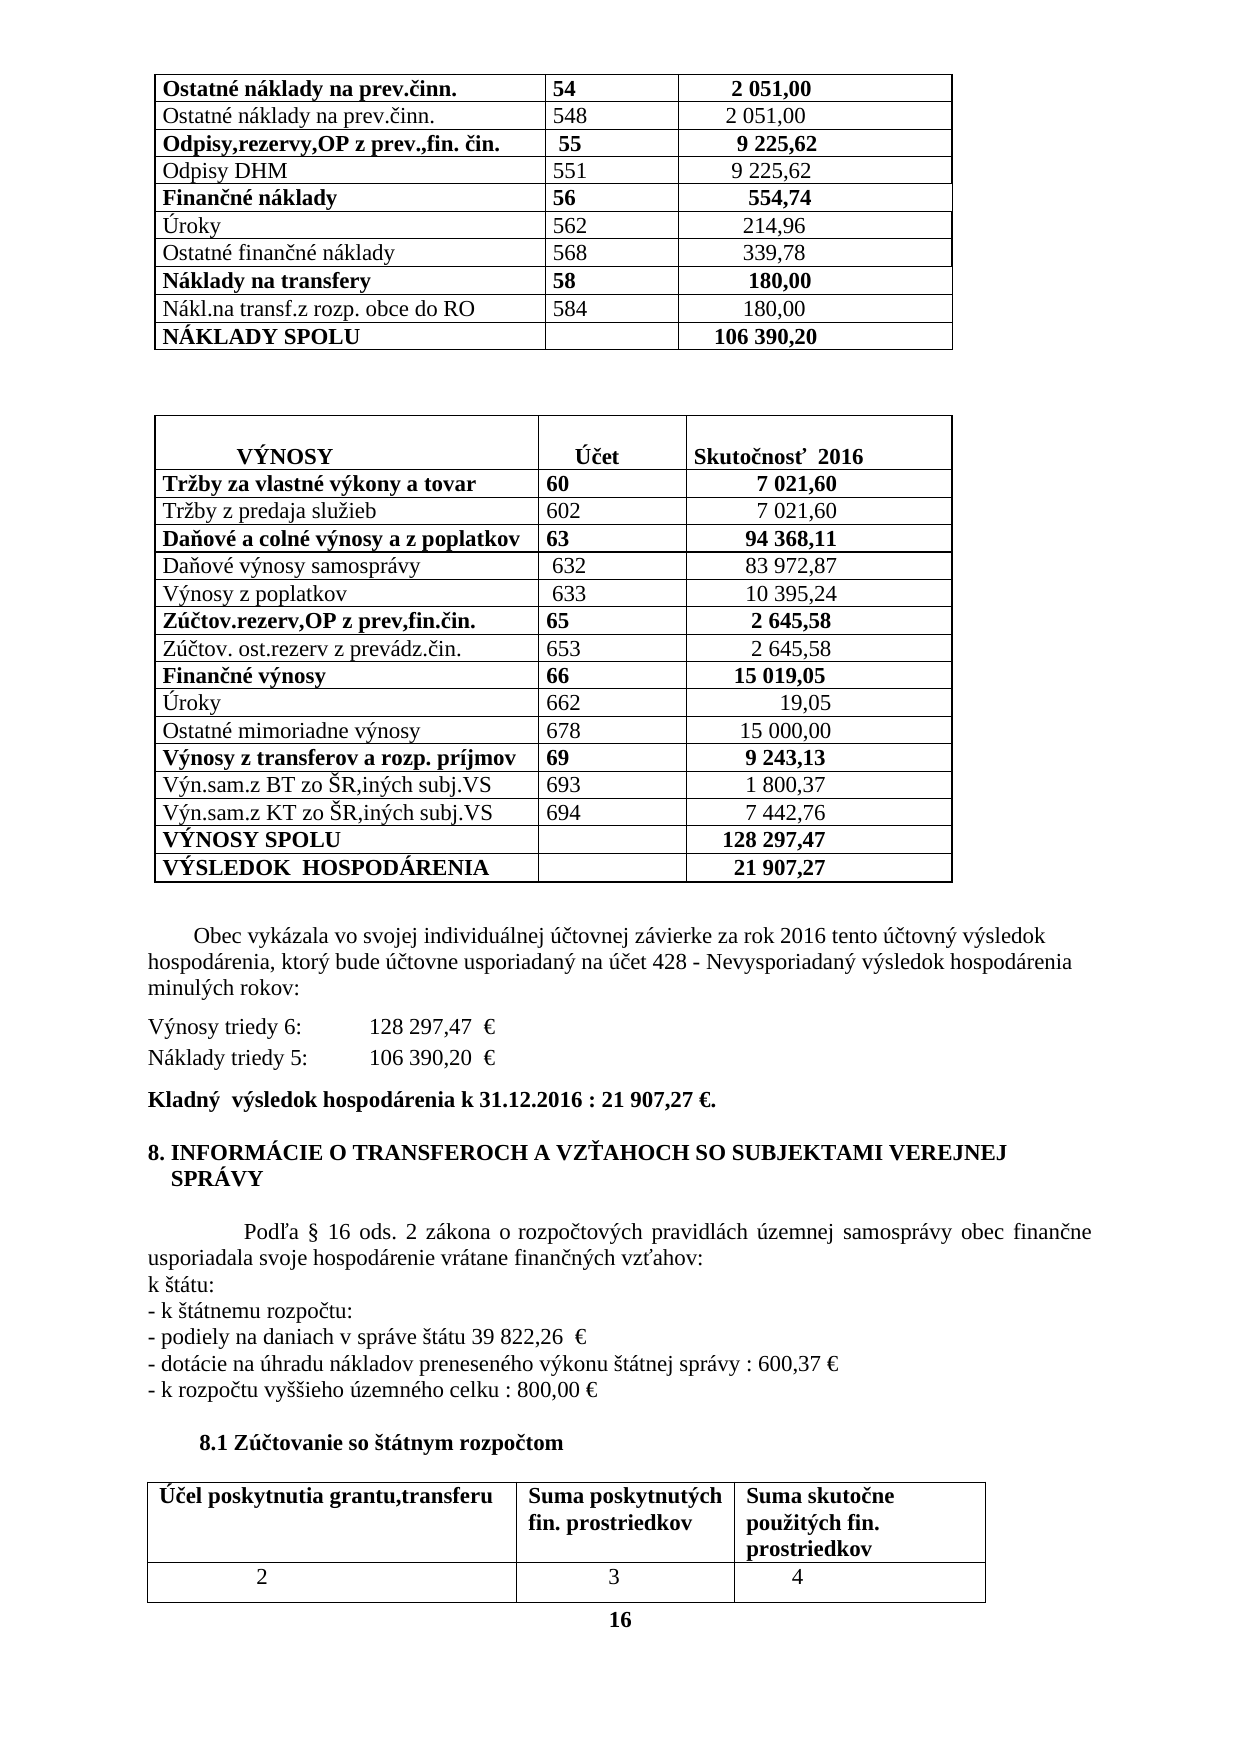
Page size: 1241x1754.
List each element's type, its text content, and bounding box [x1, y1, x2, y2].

table_cell 548 [546, 102, 678, 128]
table_cell 15 000,00 [687, 717, 951, 743]
table_cell 60 [539, 470, 686, 497]
table_cell NÁKLADY SPOLU [156, 323, 545, 349]
table_cell [539, 854, 686, 881]
table_cell 602 [539, 498, 686, 524]
table_cell 94 368,11 [687, 525, 951, 551]
table_cell 584 [546, 295, 678, 322]
table_cell 66 [539, 662, 686, 688]
table_cell 214,96 [679, 212, 951, 238]
table_cell 632 [539, 553, 686, 579]
table_cell Nákl.na transf.z rozp. obce do RO [156, 295, 545, 322]
table_cell 9 225,62 [679, 130, 951, 156]
text - dotácie na úhradu nákladov preneseného výkonu štátnej správy : 600,37 € [148, 1350, 1093, 1376]
text - podiely na daniach v správe štátu 39 822,26 € [148, 1323, 1093, 1350]
table_cell Daňové a colné výnosy a z poplatkov [156, 525, 538, 551]
table_cell Tržby za vlastné výkony a tovar [156, 470, 538, 497]
table_cell 678 [539, 717, 686, 743]
table_cell 568 [546, 239, 678, 266]
table_cell VÝSLEDOK HOSPODÁRENIA [156, 854, 538, 881]
table_cell 562 [546, 212, 678, 238]
table_cell 9 243,13 [687, 744, 951, 771]
table_cell VÝNOSY SPOLU [156, 826, 538, 853]
text 8. INFORMÁCIE O TRANSFEROCH A VZŤAHOCH SO SUBJEKTAMI VEREJNEJ [148, 1139, 1093, 1165]
table_cell Zúčtov.rezerv,OP z prev,fin.čin. [156, 607, 538, 633]
table_cell 554,74 [679, 184, 952, 211]
table_cell Výn.sam.z KT zo ŠR,iných subj.VS [156, 799, 538, 825]
table_cell 69 [539, 744, 686, 771]
table_cell Výnosy z poplatkov [156, 580, 538, 606]
table_cell 2 051,00 [679, 102, 951, 128]
table_cell 180,00 [679, 295, 952, 322]
text Obec vykázala vo svojej individuálnej účtovnej závierke za rok 2016 tento účtovný výsledok hospodárenia, ktorý bude účtovne usporiadaný na účet 428 - Nevysporiadaný výsledok hospodárenia minulých rokov: [148, 922, 1093, 1001]
table_cell Finančné výnosy [156, 662, 538, 688]
table_header Suma poskytnutých fin. prostriedkov [517, 1483, 734, 1562]
table_cell 693 [539, 772, 686, 798]
table_header VÝNOSY [156, 416, 538, 469]
table_cell 7 021,60 [687, 470, 951, 497]
table_cell Ostatné mimoriadne výnosy [156, 717, 538, 743]
table_cell 3 [517, 1563, 734, 1602]
table_cell Ostatné náklady na prev.činn. [156, 102, 545, 128]
table_cell 21 907,27 [687, 854, 951, 881]
table_cell Výnosy z transferov a rozp. príjmov [156, 744, 538, 771]
table_cell 633 [539, 580, 686, 606]
table_cell [546, 323, 678, 349]
table_cell Úroky [156, 212, 545, 238]
table_cell 7 021,60 [687, 498, 951, 524]
table_cell Úroky [156, 689, 538, 716]
table_cell 2 645,58 [687, 635, 951, 661]
table_cell 662 [539, 689, 686, 716]
table_cell 4 [735, 1563, 985, 1602]
table_cell 2 [148, 1563, 516, 1602]
table_cell 694 [539, 799, 686, 825]
table_cell 653 [539, 635, 686, 661]
table_cell 2 051,00 [679, 75, 951, 101]
text - k rozpočtu vyššieho územného celku : 800,00 € [148, 1376, 1093, 1402]
table_cell Daňové výnosy samosprávy [156, 553, 538, 579]
text - k štátnemu rozpočtu: [148, 1297, 1093, 1323]
table_cell 10 395,24 [687, 580, 951, 606]
table_cell Tržby z predaja služieb [156, 498, 538, 524]
table_cell Náklady na transfery [156, 267, 545, 294]
table_cell [539, 826, 686, 853]
text SPRÁVY [148, 1165, 1093, 1192]
table_cell 106 390,20 [679, 323, 952, 349]
table_cell Ostatné finančné náklady [156, 239, 545, 266]
table_cell 15 019,05 [687, 662, 951, 688]
table_cell 9 225,62 [679, 157, 951, 183]
table_cell 63 [539, 525, 686, 551]
table_cell 55 [546, 130, 678, 156]
table_cell 339,78 [679, 239, 951, 266]
table_header Účet [539, 416, 686, 469]
table_cell 83 972,87 [687, 553, 951, 579]
table_header Účel poskytnutia grantu,transferu [148, 1483, 516, 1562]
table_cell 58 [546, 267, 678, 294]
table_cell Finančné náklady [156, 184, 545, 211]
table_cell 54 [546, 75, 678, 101]
text Podľa § 16 ods. 2 zákona o rozpočtových pravidlách územnej samosprávy obec finančne usporiadala svoje hospodárenie vrátane finančných vzťahov: [148, 1218, 1093, 1271]
table_cell 19,05 [687, 689, 951, 716]
table_cell 7 442,76 [687, 799, 951, 825]
table_cell Odpisy,rezervy,OP z prev.,fin. čin. [156, 130, 545, 156]
table_cell 551 [546, 157, 678, 183]
table_cell Výn.sam.z BT zo ŠR,iných subj.VS [156, 772, 538, 798]
table_cell 180,00 [679, 267, 952, 294]
table_cell 56 [546, 184, 678, 211]
table_header Skutočnosť 2016 [687, 416, 951, 469]
table_cell 1 800,37 [687, 772, 951, 798]
text 8.1 Zúčtovanie so štátnym rozpočtom [148, 1429, 1093, 1455]
table_cell 128 297,47 [687, 826, 951, 853]
text k štátu: [148, 1271, 1093, 1297]
table_cell Odpisy DHM [156, 157, 545, 183]
table_cell Zúčtov. ost.rezerv z prevádz.čin. [156, 635, 538, 661]
subtitle Kladný výsledok hospodárenia k 31.12.2016 : 21 907,27 €. [148, 1086, 1093, 1113]
table_header Suma skutočne použitých fin. prostriedkov [735, 1483, 985, 1562]
table_cell 65 [539, 607, 686, 633]
table_cell Ostatné náklady na prev.činn. [156, 75, 545, 101]
table_cell 2 645,58 [687, 607, 951, 633]
text Výnosy triedy 6: 128 297,47 € Náklady triedy 5: 106 390,20 € [148, 1013, 1093, 1070]
